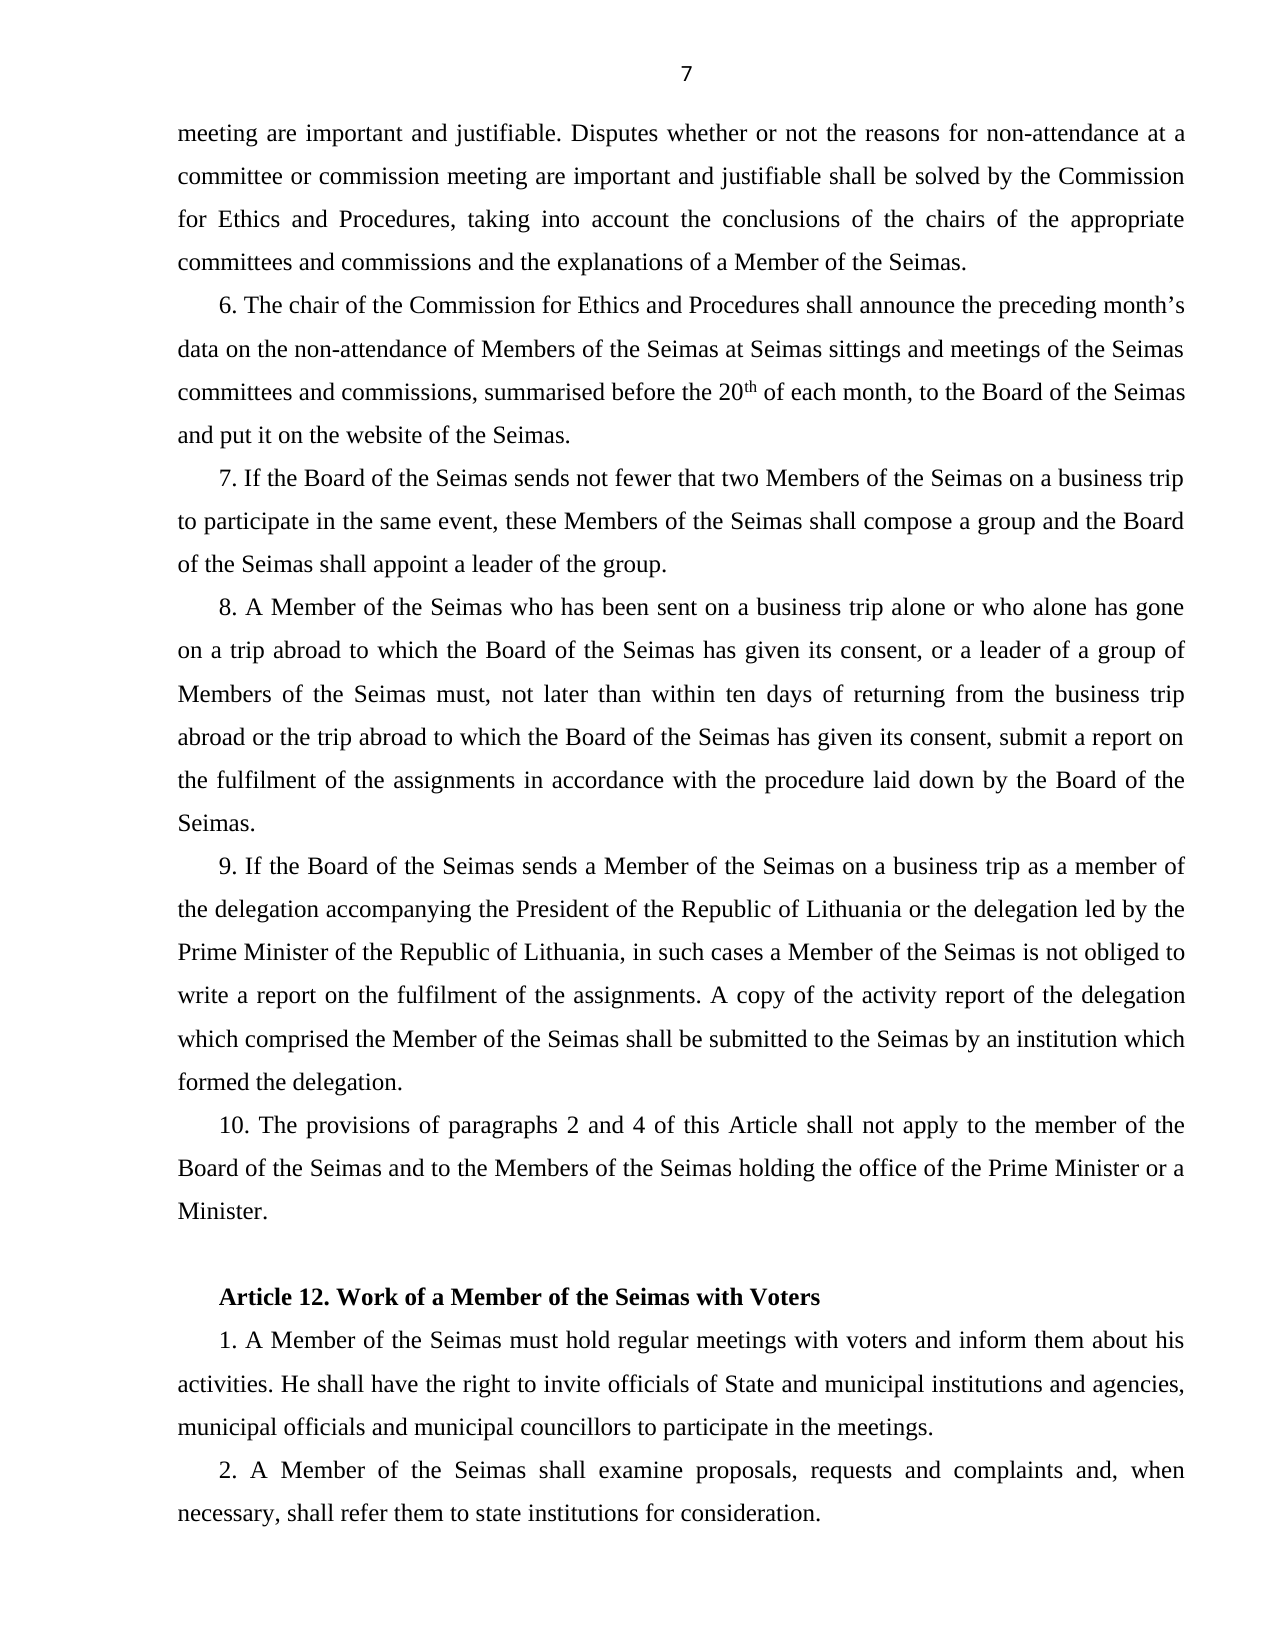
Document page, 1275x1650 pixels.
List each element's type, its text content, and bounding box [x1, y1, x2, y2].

text 1. A Member of the Seimas must hold regular meetings with voters and inform them about his activities. He shall have the right to invite officials of State and municipal institutions and agencies, municipal officials and municipal councillors to participate in the meetings. [177, 1326, 1186, 1441]
text 2. A Member of the Seimas shall examine proposals, requests and complaints and, when necessary, shall refer them to state institutions for consideration. [177, 1455, 1186, 1527]
text 6. The chair of the Commission for Ethics and Procedures shall announce the preceding month’s data on the non-attendance of Members of the Seimas at Seimas sittings and meetings of the Seimas committees and commissions, summarised before the 20th of each month, to the Board of the Seimas and put it on the website of the Seimas. [177, 291, 1186, 449]
text Article 12. Work of a Member of the Seimas with Voters [177, 1282, 1186, 1311]
text meeting are important and justifiable. Disputes whether or not the reasons for non-attendance at a committee or commission meeting are important and justifiable shall be solved by the Commission for Ethics and Procedures, taking into account the conclusions of the chairs of the appropriate committees and commissions and the explanations of a Member of the Seimas. [177, 118, 1186, 276]
text 9. If the Board of the Seimas sends a Member of the Seimas on a business trip as a member of the delegation accompanying the President of the Republic of Lithuania or the delegation led by the Prime Minister of the Republic of Lithuania, in such cases a Member of the Seimas is not obliged to write a report on the fulfilment of the assignments. A copy of the activity report of the delegation which comprised the Member of the Seimas shall be submitted to the Seimas by an institution which formed the delegation. [177, 851, 1186, 1096]
text 8. A Member of the Seimas who has been sent on a business trip alone or who alone has gone on a trip abroad to which the Board of the Seimas has given its consent, or a leader of a group of Members of the Seimas must, not later than within ten days of returning from the business trip abroad or the trip abroad to which the Board of the Seimas has given its consent, submit a report on the fulfilment of the assignments in accordance with the procedure laid down by the Board of the Seimas. [177, 592, 1186, 837]
text 10. The provisions of paragraphs 2 and 4 of this Article shall not apply to the member of the Board of the Seimas and to the Members of the Seimas holding the office of the Prime Minister or a Minister. [177, 1110, 1186, 1225]
text 7. If the Board of the Seimas sends not fewer that two Members of the Seimas on a business trip to participate in the same event, these Members of the Seimas shall compose a group and the Board of the Seimas shall appoint a leader of the group. [177, 463, 1186, 578]
